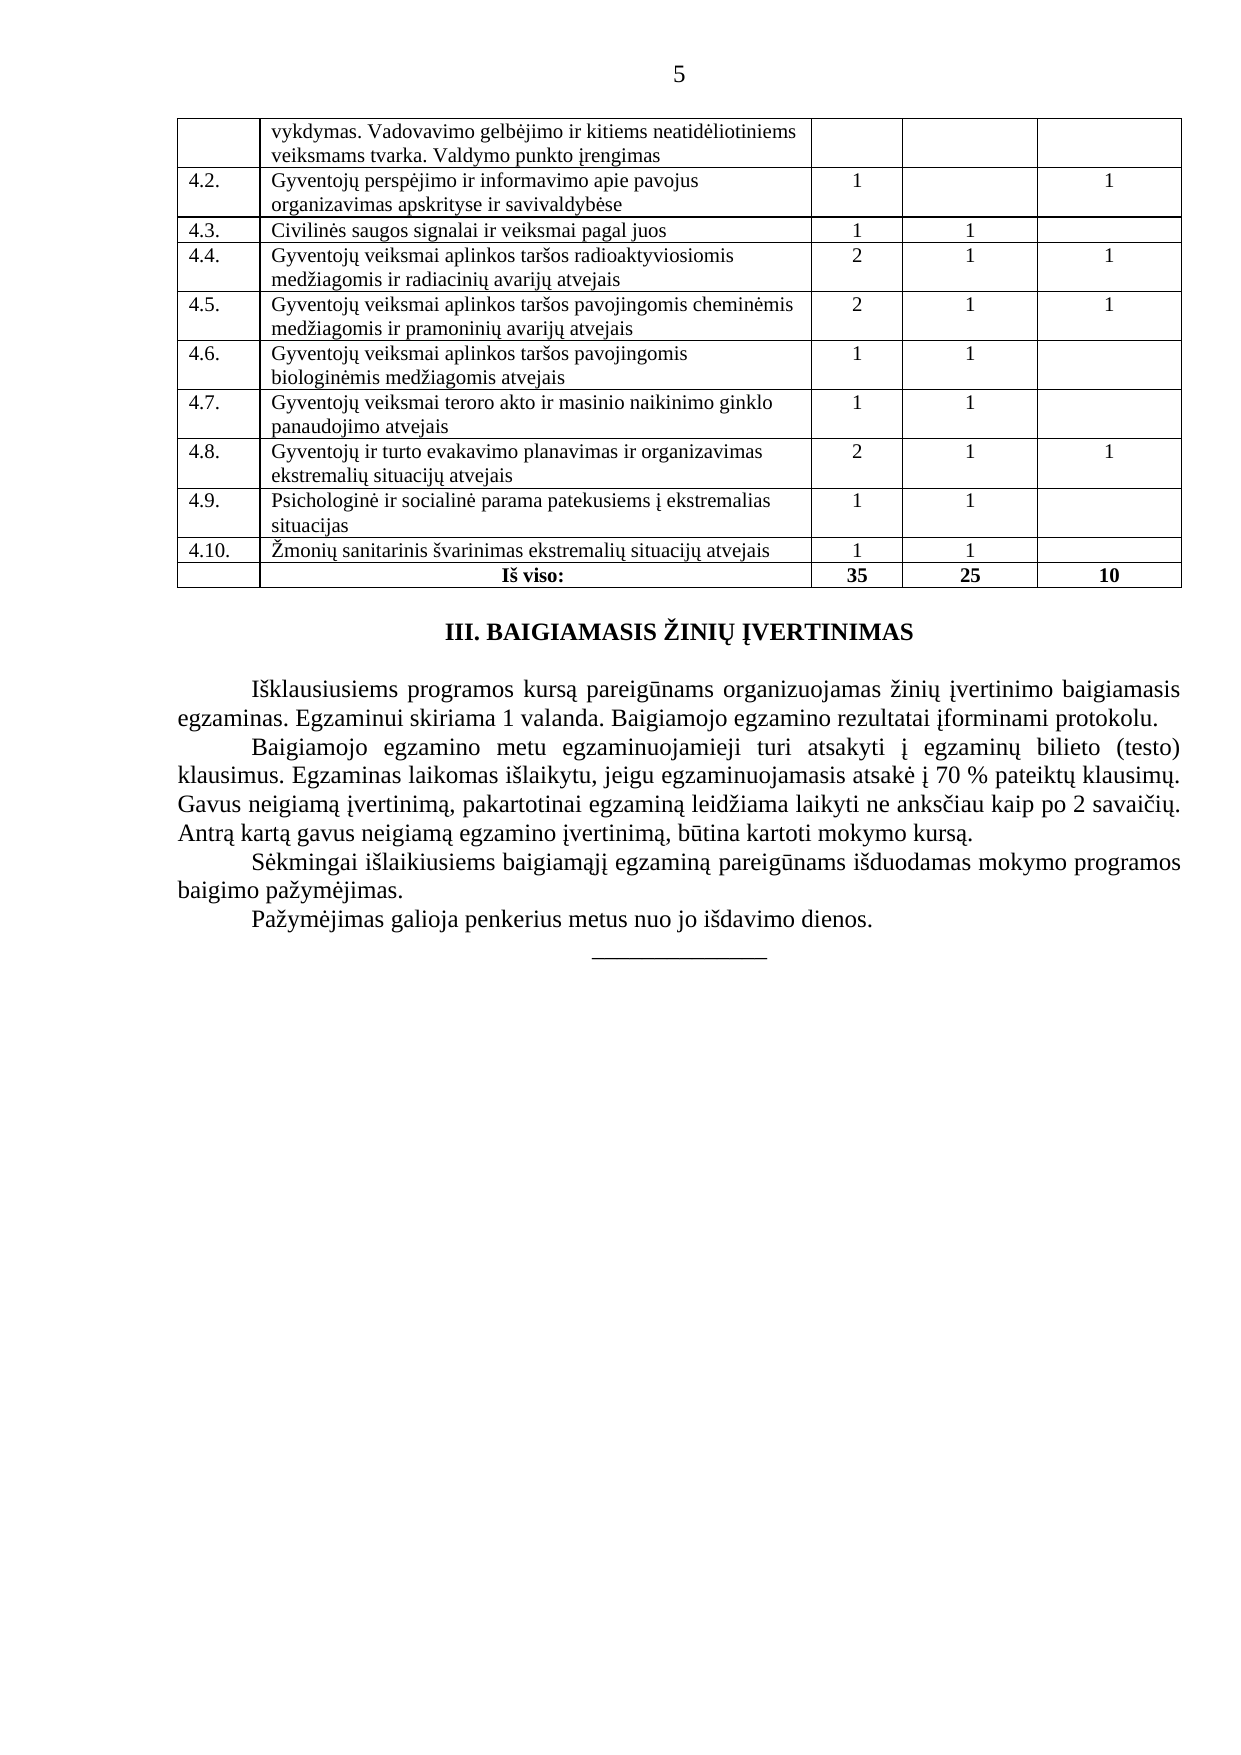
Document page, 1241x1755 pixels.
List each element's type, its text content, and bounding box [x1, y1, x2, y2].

table_cell 1 [1038, 168, 1181, 216]
table_cell 1 [812, 538, 902, 562]
table_cell Gyventojų veiksmai aplinkos taršos pavojingomis cheminėmis medžiagomis ir pramoninių avarijų atvejais [261, 292, 811, 340]
table_cell Gyventojų perspėjimo ir informavimo apie pavojus organizavimas apskrityse ir savivaldybėse [261, 168, 811, 216]
table_cell 1 [903, 341, 1037, 389]
table_cell [178, 563, 259, 587]
table_cell 2 [812, 243, 902, 291]
table_cell [903, 168, 1037, 216]
table_cell Žmonių sanitarinis švarinimas ekstremalių situacijų atvejais [261, 538, 811, 562]
table_cell Gyventojų veiksmai teroro akto ir masinio naikinimo ginklo panaudojimo atvejais [261, 390, 811, 438]
table_cell [812, 119, 902, 167]
table_cell 1 [812, 341, 902, 389]
table_cell Gyventojų veiksmai aplinkos taršos pavojingomis biologinėmis medžiagomis atvejais [261, 341, 811, 389]
table_cell 1 [812, 168, 902, 216]
table_cell 4.3. [178, 218, 259, 242]
table_cell 1 [1038, 292, 1181, 340]
table_cell 35 [812, 563, 902, 587]
table_cell 1 [903, 489, 1037, 537]
table_cell 1 [903, 292, 1037, 340]
table_cell 1 [1038, 243, 1181, 291]
table_cell 1 [812, 390, 902, 438]
text Pažymėjimas galioja penkerius metus nuo jo išdavimo dienos. [177, 904, 1181, 933]
table_cell [903, 119, 1037, 167]
text Sėkmingai išlaikiusiems baigiamąjį egzaminą pareigūnams išduodamas mokymo programos baigimo pažymėjimas. [177, 847, 1181, 904]
text ______________ [177, 933, 1181, 962]
table_cell 4.5. [178, 292, 259, 340]
table_cell 4.9. [178, 489, 259, 537]
table_cell 1 [903, 439, 1037, 487]
table_cell Iš viso: [261, 563, 811, 587]
table_cell [1038, 390, 1181, 438]
table_cell [1038, 489, 1181, 537]
table_cell 1 [903, 243, 1037, 291]
table_cell 4.2. [178, 168, 259, 216]
table_cell Psichologinė ir socialinė parama patekusiems į ekstremalias situacijas [261, 489, 811, 537]
table_cell 1 [903, 390, 1037, 438]
table_cell 4.7. [178, 390, 259, 438]
table_cell 2 [812, 292, 902, 340]
table_cell [1038, 341, 1181, 389]
table_cell Gyventojų ir turto evakavimo planavimas ir organizavimas ekstremalių situacijų atvejais [261, 439, 811, 487]
table_cell [178, 119, 259, 167]
table_cell 2 [812, 439, 902, 487]
table_cell [1038, 218, 1181, 242]
text III. BAIGIAMASIS ŽINIŲ ĮVERTINIMAS [177, 617, 1181, 645]
table_cell 4.10. [178, 538, 259, 562]
table_cell 4.4. [178, 243, 259, 291]
table_cell 4.6. [178, 341, 259, 389]
table_cell 1 [903, 218, 1037, 242]
table_cell 10 [1038, 563, 1181, 587]
table_cell 4.8. [178, 439, 259, 487]
text Baigiamojo egzamino metu egzaminuojamieji turi atsakyti į egzaminų bilieto (testo) klausimus. Egzaminas laikomas išlaikytu, jeigu egzaminuojamasis atsakė į 70 % pateiktų klausimų. Gavus neigiamą įvertinimą, pakartotinai egzaminą leidžiama laikyti ne anksčiau kaip po 2 savaičių. Antrą kartą gavus neigiamą egzamino įvertinimą, būtina kartoti mokymo kursą. [177, 732, 1181, 847]
table_cell 1 [812, 489, 902, 537]
table_cell 1 [812, 218, 902, 242]
text Išklausiusiems programos kursą pareigūnams organizuojamas žinių įvertinimo baigiamasis egzaminas. Egzaminui skiriama 1 valanda. Baigiamojo egzamino rezultatai įforminami protokolu. [177, 674, 1181, 732]
table_cell 25 [903, 563, 1037, 587]
table_cell 1 [1038, 439, 1181, 487]
table_cell 1 [903, 538, 1037, 562]
table_cell [1038, 119, 1181, 167]
table_cell vykdymas. Vadovavimo gelbėjimo ir kitiems neatidėliotiniems veiksmams tvarka. Valdymo punkto įrengimas [261, 119, 811, 167]
table_cell Civilinės saugos signalai ir veiksmai pagal juos [261, 218, 811, 242]
table_cell [1038, 538, 1181, 562]
table_cell Gyventojų veiksmai aplinkos taršos radioaktyviosiomis medžiagomis ir radiacinių avarijų atvejais [261, 243, 811, 291]
